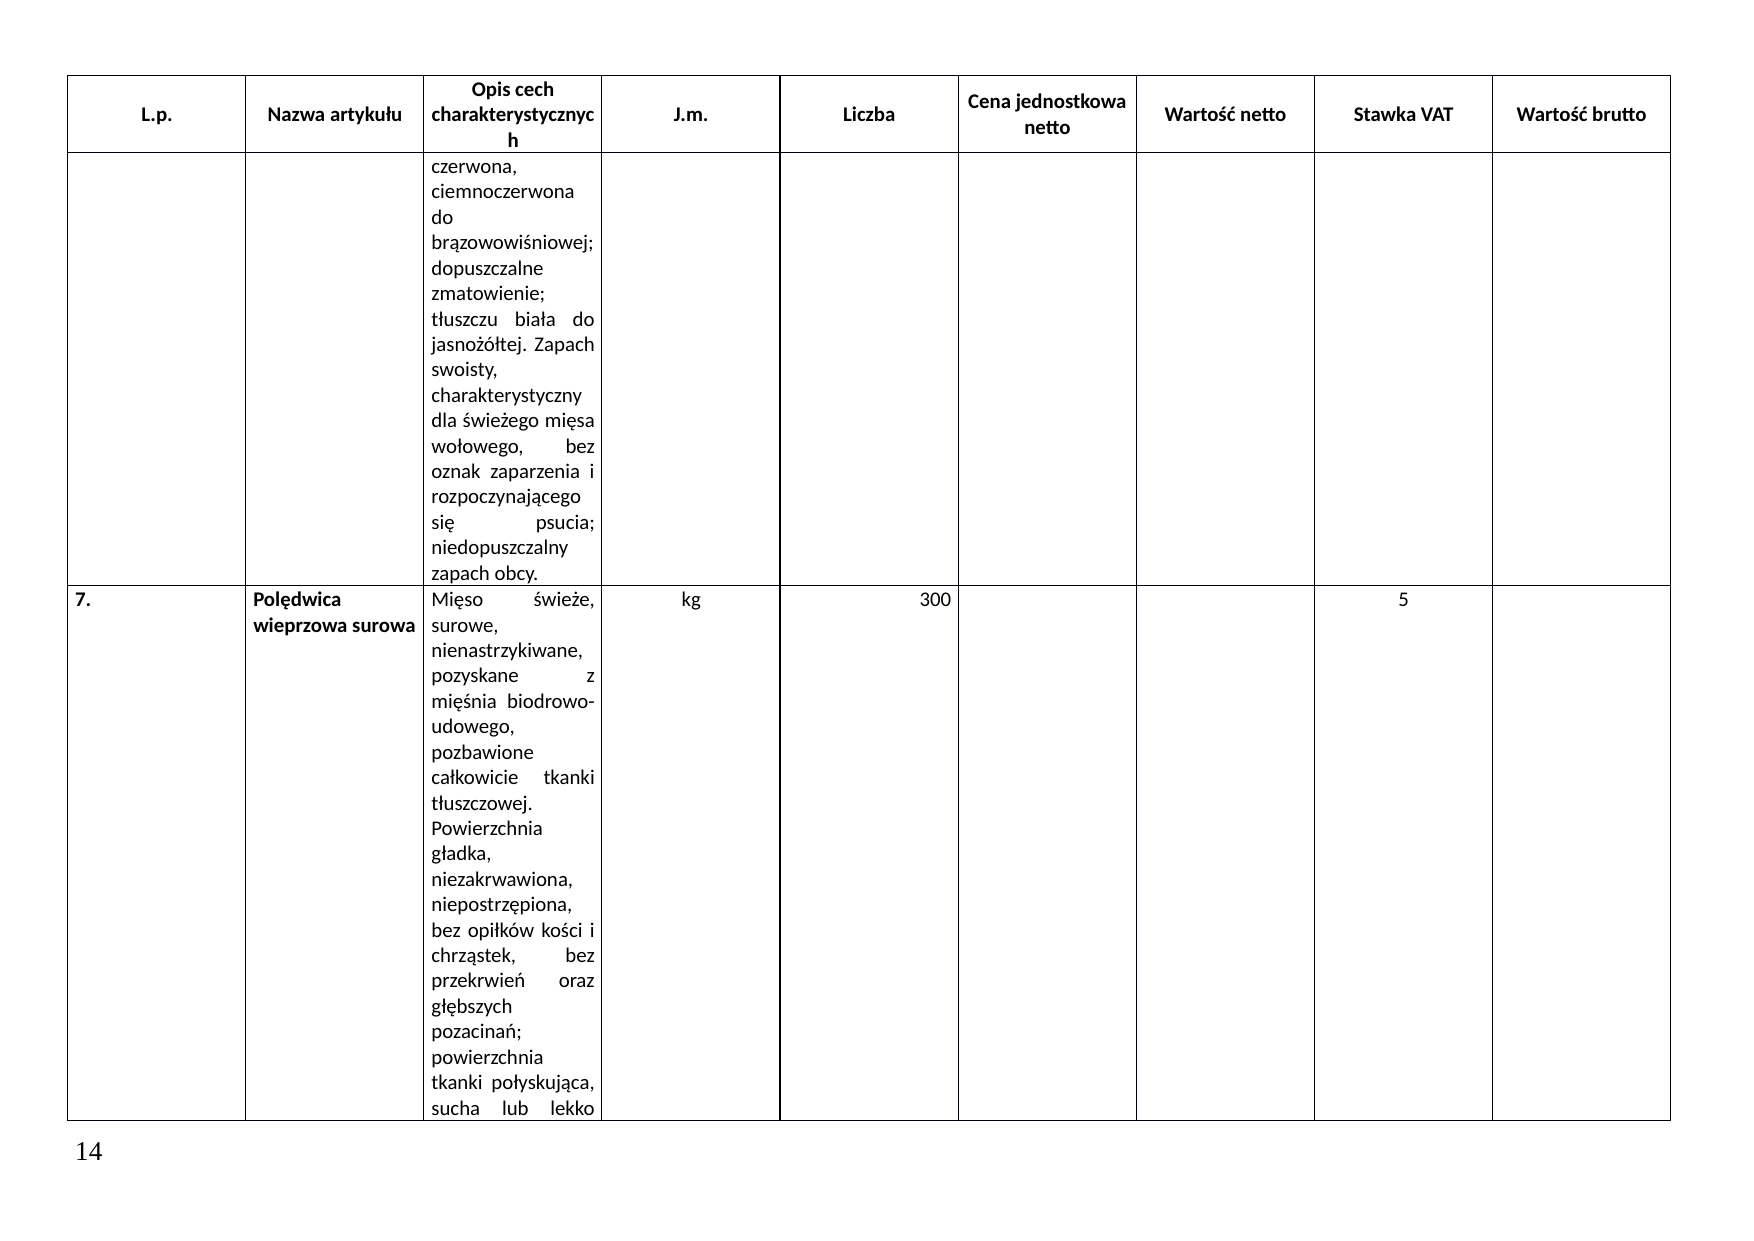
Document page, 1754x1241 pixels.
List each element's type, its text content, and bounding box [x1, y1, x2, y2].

table_cell [246, 153, 423, 585]
table_cell kg [602, 586, 779, 1120]
table_header Cena jednostkowa netto [959, 76, 1136, 152]
table_cell [959, 586, 1136, 1120]
table_cell [781, 153, 958, 585]
table_cell [1137, 586, 1314, 1120]
table_header Wartość brutto [1493, 76, 1670, 152]
table_cell Mięso świeże, surowe, nienastrzykiwane, pozyskane z mięśnia biodrowo-udowego, pozbawione całkowicie tkanki tłuszczowej. Powierzchnia gładka, niezakrwawiona, niepostrzępiona, bez opiłków kości i chrząstek, bez przekrwień oraz głębszych pozacinań; powierzchnia tkanki połyskująca, sucha lub lekko [424, 586, 601, 1120]
table_cell czerwona, ciemnoczerwona do brązowowiśniowej; dopuszczalne zmatowienie; tłuszczu biała do jasnożółtej. Zapach swoisty, charakterystyczny dla świeżego mięsa wołowego, bez oznak zaparzenia i rozpoczynającego się psucia; niedopuszczalny zapach obcy. [424, 153, 601, 585]
table_cell [1137, 153, 1314, 585]
table_header L.p. [68, 76, 245, 152]
table_header Nazwa artykułu [246, 76, 423, 152]
table_cell [1315, 153, 1492, 585]
table_cell [959, 153, 1136, 585]
table_header Stawka VAT [1315, 76, 1492, 152]
table_cell [602, 153, 779, 585]
table_cell [1493, 586, 1670, 1120]
table_cell [68, 153, 245, 585]
table_cell Polędwica wieprzowa surowa [246, 586, 423, 1120]
table_cell [68, 586, 245, 1120]
table_cell [1493, 153, 1670, 585]
table_header Opis cech charakterystycznych [424, 76, 601, 152]
table_header Liczba [781, 76, 958, 152]
table_cell 300 [781, 586, 958, 1120]
table_header Wartość netto [1137, 76, 1314, 152]
table_cell 5 [1315, 586, 1492, 1120]
table_header J.m. [602, 76, 779, 152]
